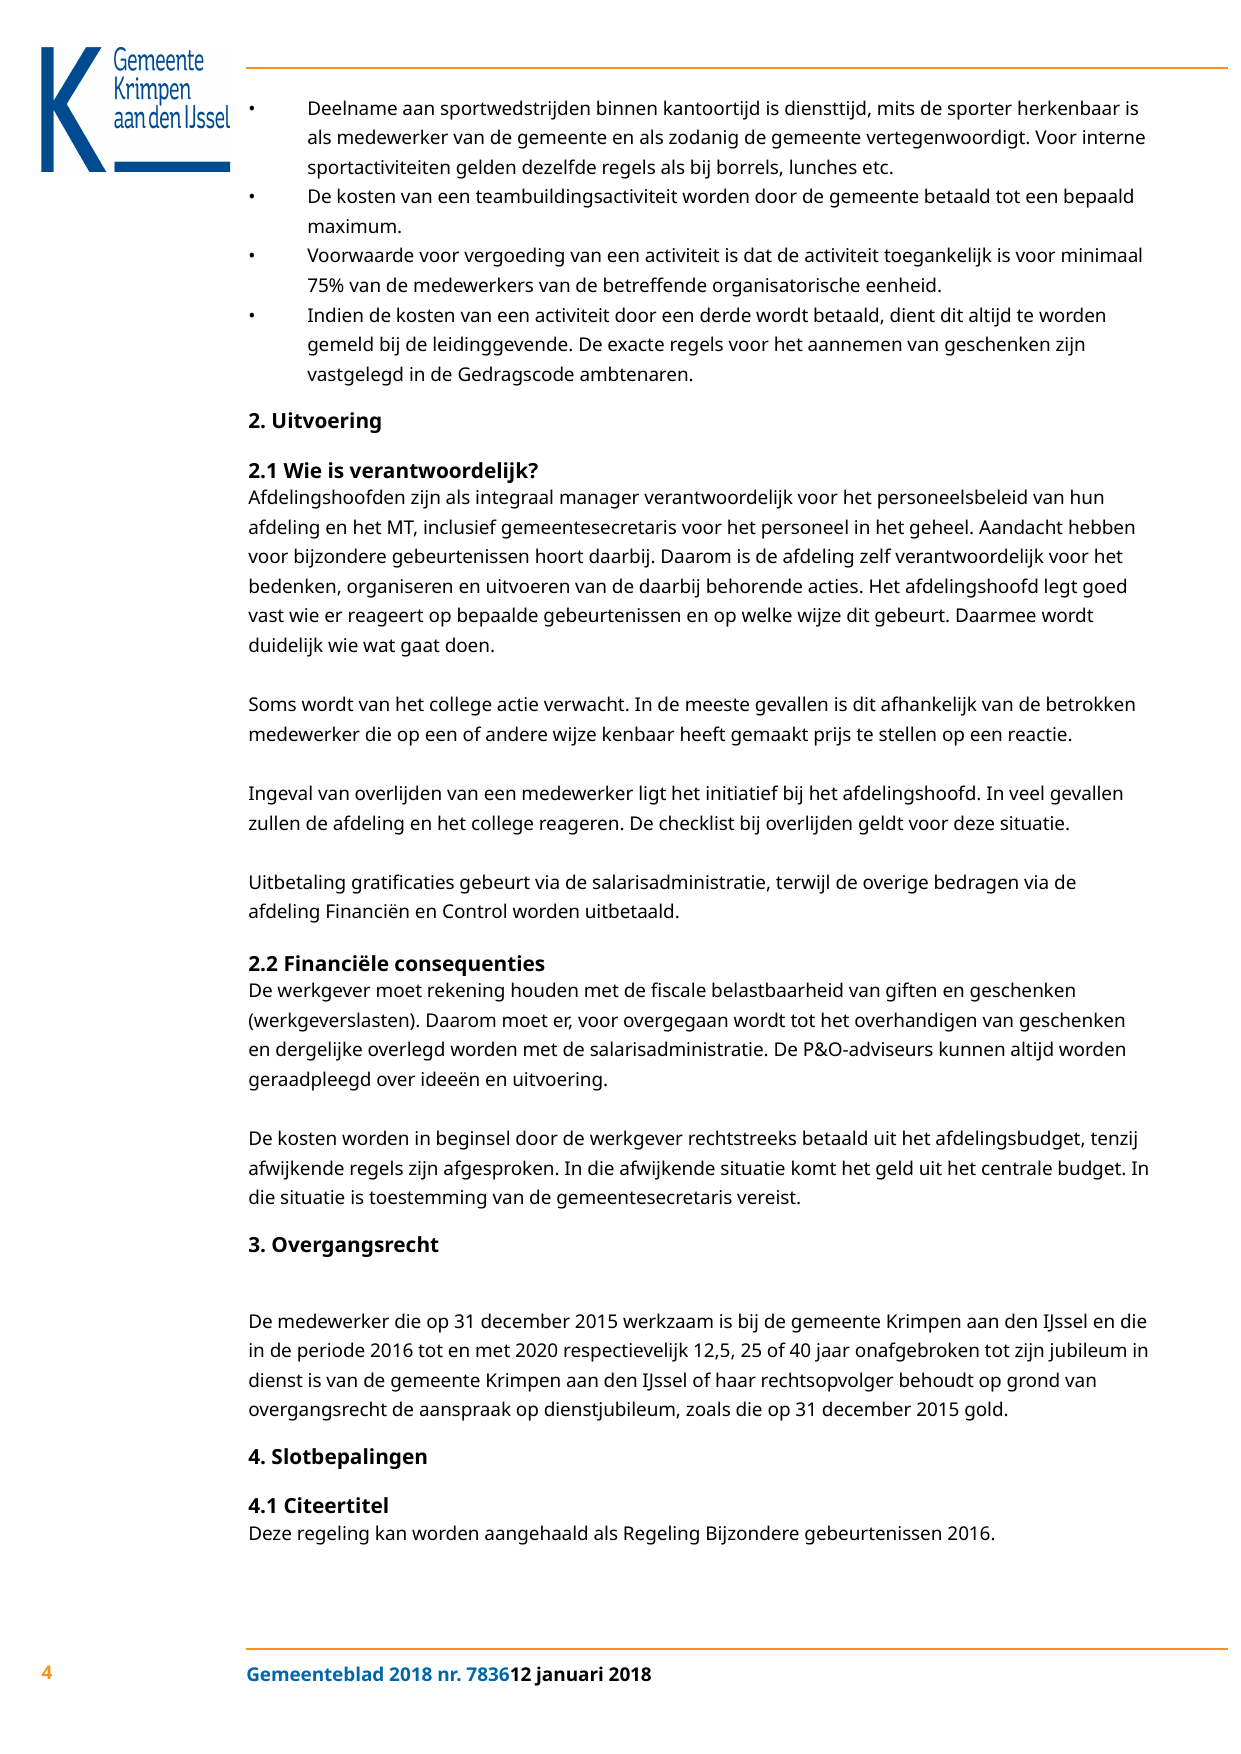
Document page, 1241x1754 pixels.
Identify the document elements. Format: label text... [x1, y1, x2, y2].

text 2.2 Financiële consequenties [248, 949, 1152, 977]
picture [41, 47, 231, 172]
text 2. Uitvoering [248, 407, 1152, 435]
list De kosten van een teambuildingsactiviteit worden door de gemeente betaald tot een bepaald maximum. [248, 183, 1152, 239]
text Ingeval van overlijden van een medewerker ligt het initiatief bij het afdelingshoofd. In veel gevallen zullen de afdeling en het college reageren. De checklist bij overlijden geldt voor deze situatie. [248, 780, 1152, 836]
text Afdelingshoofden zijn als integraal manager verantwoordelijk voor het personeelsbeleid van hun afdeling en het MT, inclusief gemeentesecretaris voor het personeel in het geheel. Aandacht hebben voor bijzondere gebeurtenissen hoort daarbij. Daarom is de afdeling zelf verantwoordelijk voor het bedenken, organiseren en uitvoeren van de daarbij behorende acties. Het afdelingshoofd legt goed vast wie er reageert op bepaalde gebeurtenissen en op welke wijze dit gebeurt. Daarmee wordt duidelijk wie wat gaat doen. [248, 484, 1152, 658]
text 3. Overgangsrecht [248, 1230, 1152, 1258]
text 4. Slotbepalingen [248, 1442, 1152, 1471]
text 4.1 Citeertitel [248, 1491, 1152, 1520]
text De medewerker die op 31 december 2015 werkzaam is bij de gemeente Krimpen aan den IJssel en die in de periode 2016 tot en met 2020 respectievelijk 12,5, 25 of 40 jaar onafgebroken tot zijn jubileum in dienst is van de gemeente Krimpen aan den IJssel of haar rechtsopvolger behoudt op grond van overgangsrecht de aanspraak op dienstjubileum, zoals die op 31 december 2015 gold. [248, 1308, 1152, 1422]
list Deelname aan sportwedstrijden binnen kantoortijd is diensttijd, mits de sporter herkenbaar is als medewerker van de gemeente en als zodanig de gemeente vertegenwoordigt. Voor interne sportactiviteiten gelden dezelfde regels als bij borrels, lunches etc. [248, 95, 1152, 180]
text Uitbetaling gratificaties gebeurt via de salarisadministratie, terwijl de overige bedragen via de afdeling Financiën en Control worden uitbetaald. [248, 869, 1152, 924]
text 2.1 Wie is verantwoordelijk? [248, 456, 1152, 484]
list Voorwaarde voor vergoeding van een activiteit is dat de activiteit toegankelijk is voor minimaal 75% van de medewerkers van de betreffende organisatorische eenheid. [248, 243, 1152, 298]
text Soms wordt van het college actie verwacht. In de meeste gevallen is dit afhankelijk van de betrokken medewerker die op een of andere wijze kenbaar heeft gemaakt prijs te stellen op een reactie. [248, 691, 1152, 747]
text De kosten worden in beginsel door de werkgever rechtstreeks betaald uit het afdelingsbudget, tenzij afwijkende regels zijn afgesproken. In die afwijkende situatie komt het geld uit het centrale budget. In die situatie is toestemming van de gemeentesecretaris vereist. [248, 1125, 1152, 1210]
list Indien de kosten van een activiteit door een derde wordt betaald, dient dit altijd te worden gemeld bij de leidinggevende. De exacte regels voor het aannemen van geschenken zijn vastgelegd in de Gedragscode ambtenaren. [248, 302, 1152, 387]
text Deze regeling kan worden aangehaald als Regeling Bijzondere gebeurtenissen 2016. [248, 1520, 1152, 1546]
text De werkgever moet rekening houden met de fiscale belastbaarheid van giften en geschenken (werkgeverslasten). Daarom moet er, voor overgegaan wordt tot het overhandigen van geschenken en dergelijke overlegd worden met de salarisadministratie. De P&O-adviseurs kunnen altijd worden geraadpleegd over ideeën en uitvoering. [248, 977, 1152, 1092]
